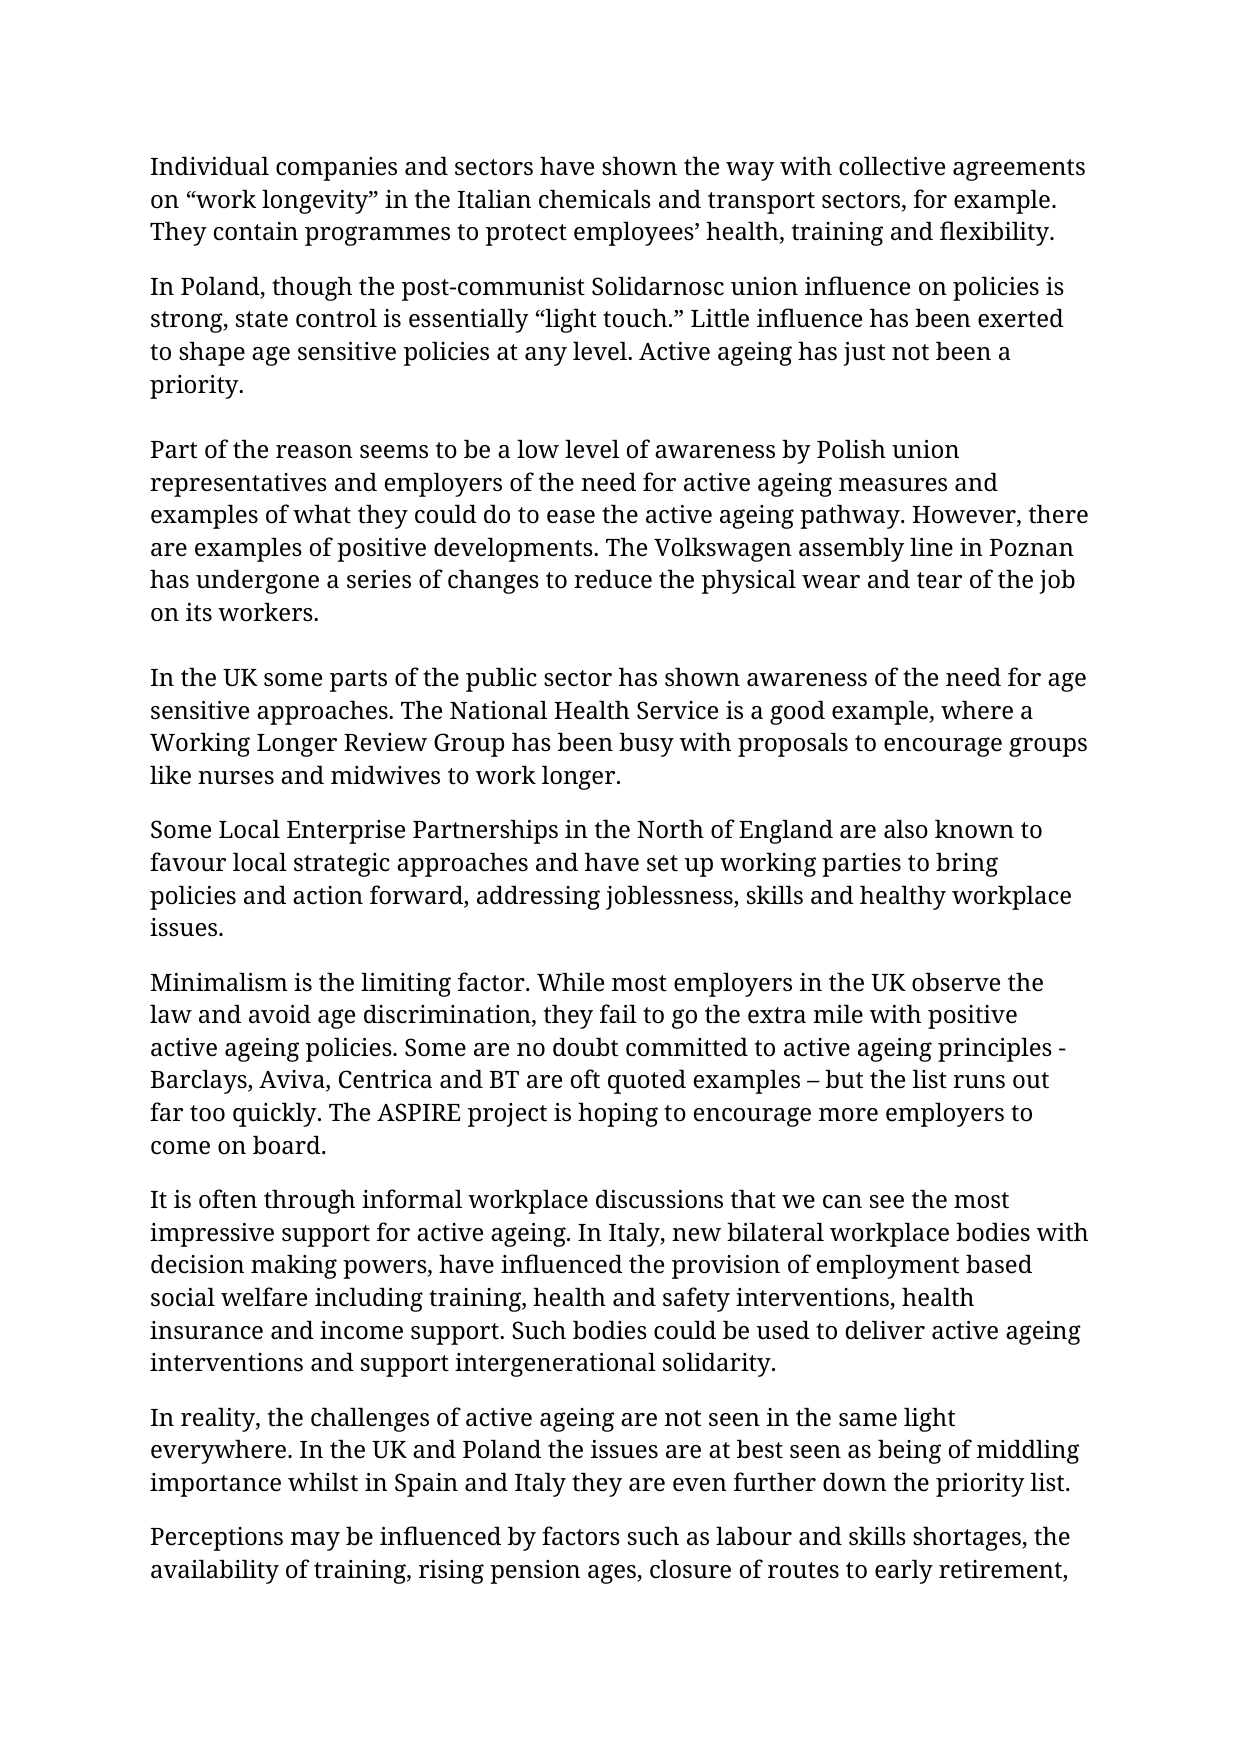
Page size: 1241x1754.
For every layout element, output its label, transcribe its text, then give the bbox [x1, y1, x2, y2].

text In reality, the challenges of active ageing are not seen in the same light everywhere. In the UK and Poland the issues are at best seen as being of middling importance whilst in Spain and Italy they are even further down the priority list. [150, 1401, 1090, 1498]
text Perceptions may be influenced by factors such as labour and skills shortages, the availability of training, rising pension ages, closure of routes to early retirement, [150, 1520, 1090, 1585]
text In Poland, though the post-communist Solidarnosc union influence on policies is strong, state control is essentially “light touch.” Little influence has been exerted to shape age sensitive policies at any level. Active ageing has just not been a priority. Part of the reason seems to be a low level of awareness by Polish union representatives and employers of the need for active ageing measures and examples of what they could do to ease the active ageing pathway. However, there are examples of positive developments. The Volkswagen assembly line in Poznan has undergone a series of changes to reduce the physical wear and tear of the job on its workers. [150, 270, 1090, 628]
text In the UK some parts of the public sector has shown awareness of the need for age sensitive approaches. The National Health Service is a good example, where a Working Longer Review Group has been busy with proposals to encourage groups like nurses and midwives to work longer. [150, 661, 1090, 791]
text Minimalism is the limiting factor. While most employers in the UK observe the law and avoid age discrimination, they fail to go the extra mile with positive active ageing policies. Some are no doubt committed to active ageing principles - Barclays, Aviva, Centrica and BT are oft quoted examples – but the list runs out far too quickly. The ASPIRE project is hoping to encourage more employers to come on board. [150, 966, 1090, 1161]
text Individual companies and sectors have shown the way with collective agreements on “work longevity” in the Italian chemicals and transport sectors, for example. They contain programmes to protect employees’ health, training and flexibility. [150, 150, 1090, 248]
text It is often through informal workplace discussions that we can see the most impressive support for active ageing. In Italy, new bilateral workplace bodies with decision making powers, have influenced the provision of employment based social welfare including training, health and safety interventions, health insurance and income support. Such bodies could be used to deliver active ageing interventions and support intergenerational solidarity. [150, 1183, 1090, 1379]
text Some Local Enterprise Partnerships in the North of England are also known to favour local strategic approaches and have set up working parties to bring policies and action forward, addressing joblessness, skills and healthy workplace issues. [150, 813, 1090, 944]
